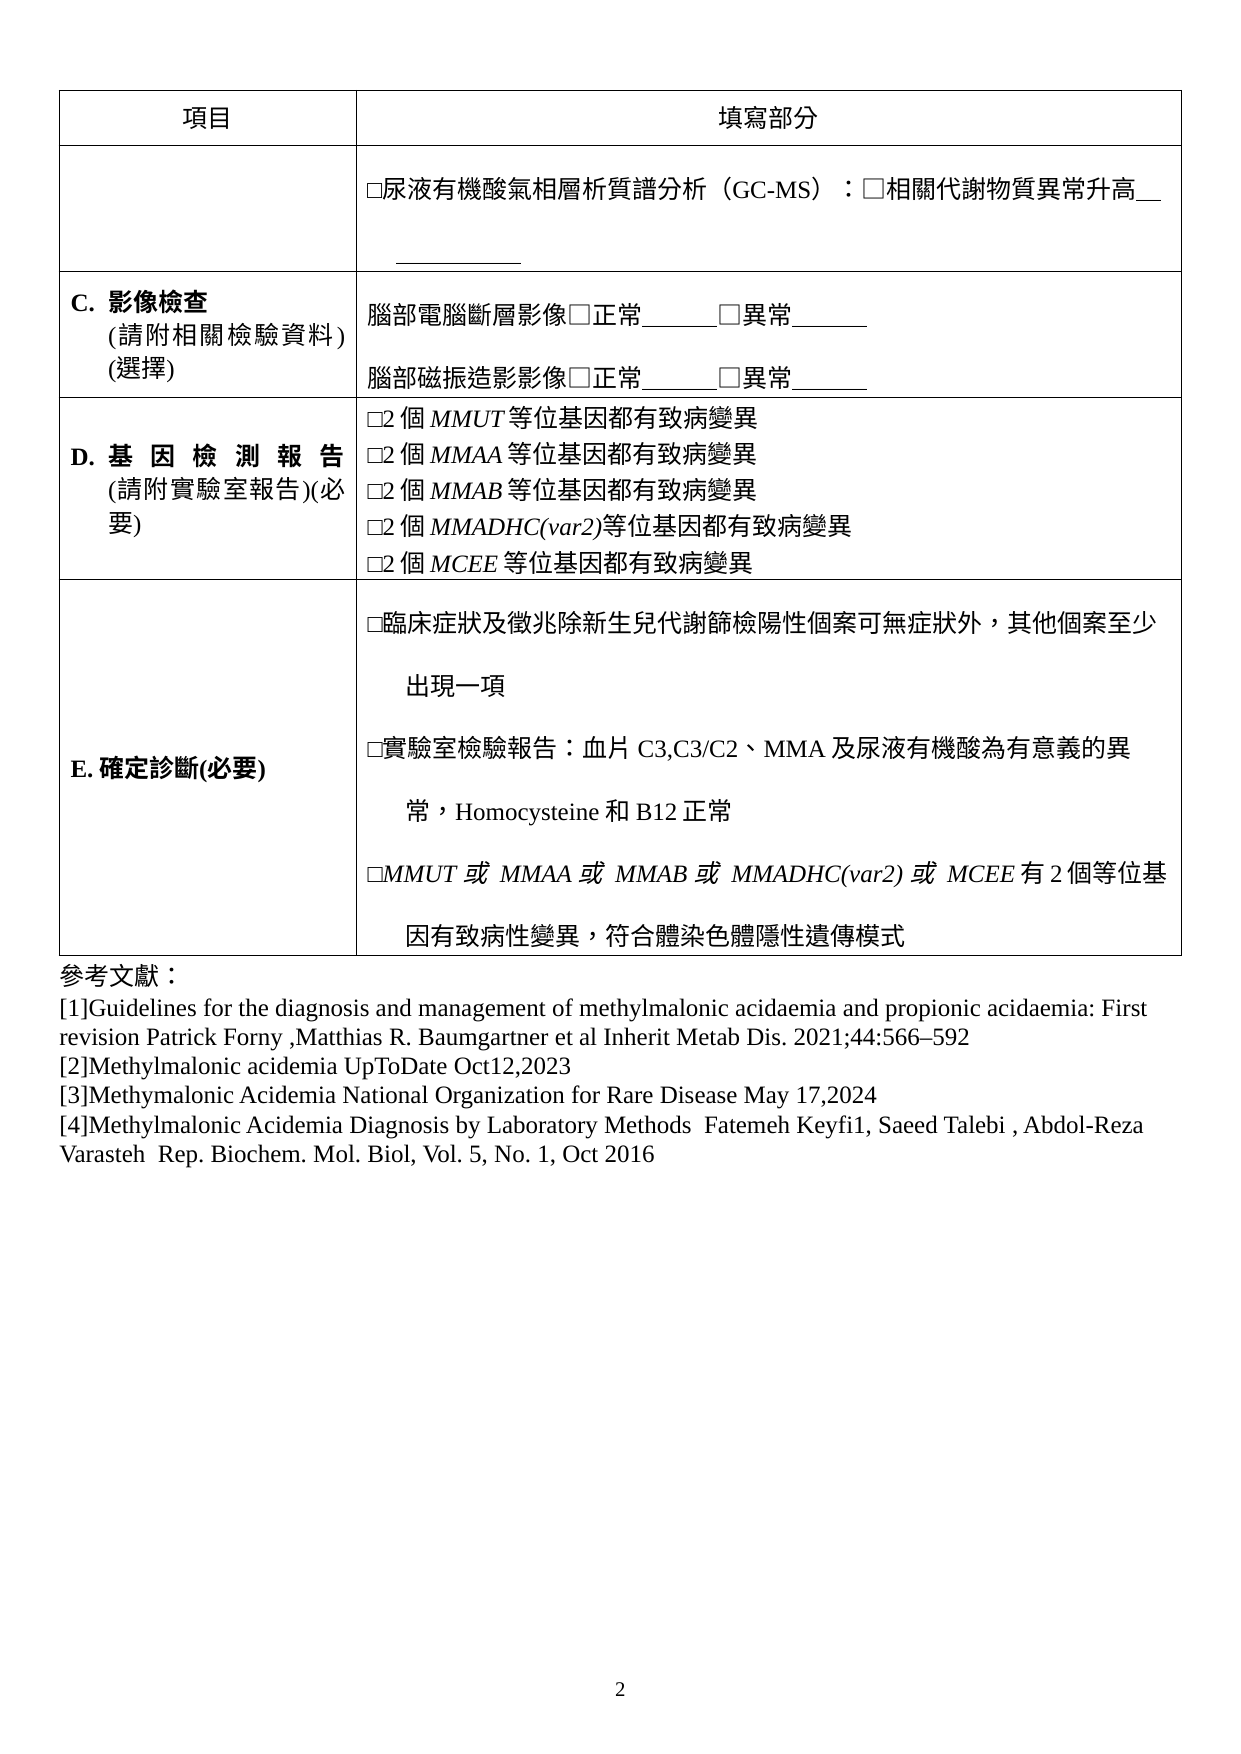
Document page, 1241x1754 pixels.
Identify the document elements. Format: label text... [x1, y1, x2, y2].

table_cell E. 確定診斷(必要) [60, 580, 356, 955]
table_cell 影像檢查 (請附相關檢驗資料)(選擇) [60, 272, 356, 397]
text [4]Methylmalonic Acidemia Diagnosis by Laboratory Methods Fatemeh Keyfi1, Saeed Talebi , Abdol-Reza Varasteh Rep. Biochem. Mol. Biol, Vol. 5, No. 1, Oct 2016 [59, 1109, 1181, 1168]
table_cell □2個MMUT等位基因都有致病變異 □2個MMAA等位基因都有致病變異 □2個MMAB等位基因都有致病變異 □2個MMADHC(var2)等位基因都有致病變異 □2個MCEE等位基因都有致病變異 [357, 398, 1181, 579]
table_cell 腦部電腦斷層影像□正常＿＿＿□異常＿＿＿ 腦部磁振造影影像□正常＿＿＿□異常＿＿＿ [357, 272, 1181, 397]
table_header 填寫部分 [357, 91, 1181, 145]
text 參考文獻： [59, 956, 1181, 993]
table_cell 基因檢測報告 (請附實驗室報告)(必要) [60, 398, 356, 579]
table_cell □臨床症狀及徵兆除新生兒代謝篩檢陽性個案可無症狀外，其他個案至少出現一項 □實驗室檢驗報告：血片C3,C3/C2、MMA及尿液有機酸為有意義的異常，Homocysteine 和B12正常 □MMUT 或 MMAA 或 MMAB 或 MMADHC(var2) 或 MCEE有2個等位基因有致病性變異，符合體染色體隱性遺傳模式 [357, 580, 1181, 955]
text [2]Methylmalonic acidemia UpToDate Oct12,2023 [59, 1051, 1181, 1080]
table_cell □尿液有機酸氣相層析質譜分析（GC-MS）：□相關代謝物質異常升高＿＿＿＿＿＿ [357, 146, 1181, 271]
table_header 項目 [60, 91, 356, 145]
table_cell [60, 146, 356, 271]
text [3]Methymalonic Acidemia National Organization for Rare Disease May 17,2024 [59, 1080, 1181, 1109]
text [1]Guidelines for the diagnosis and management of methylmalonic acidaemia and propionic acidaemia: First revision Patrick Forny ,Matthias R. Baumgartner et al Inherit Metab Dis. 2021;44:566–592 [59, 993, 1181, 1051]
